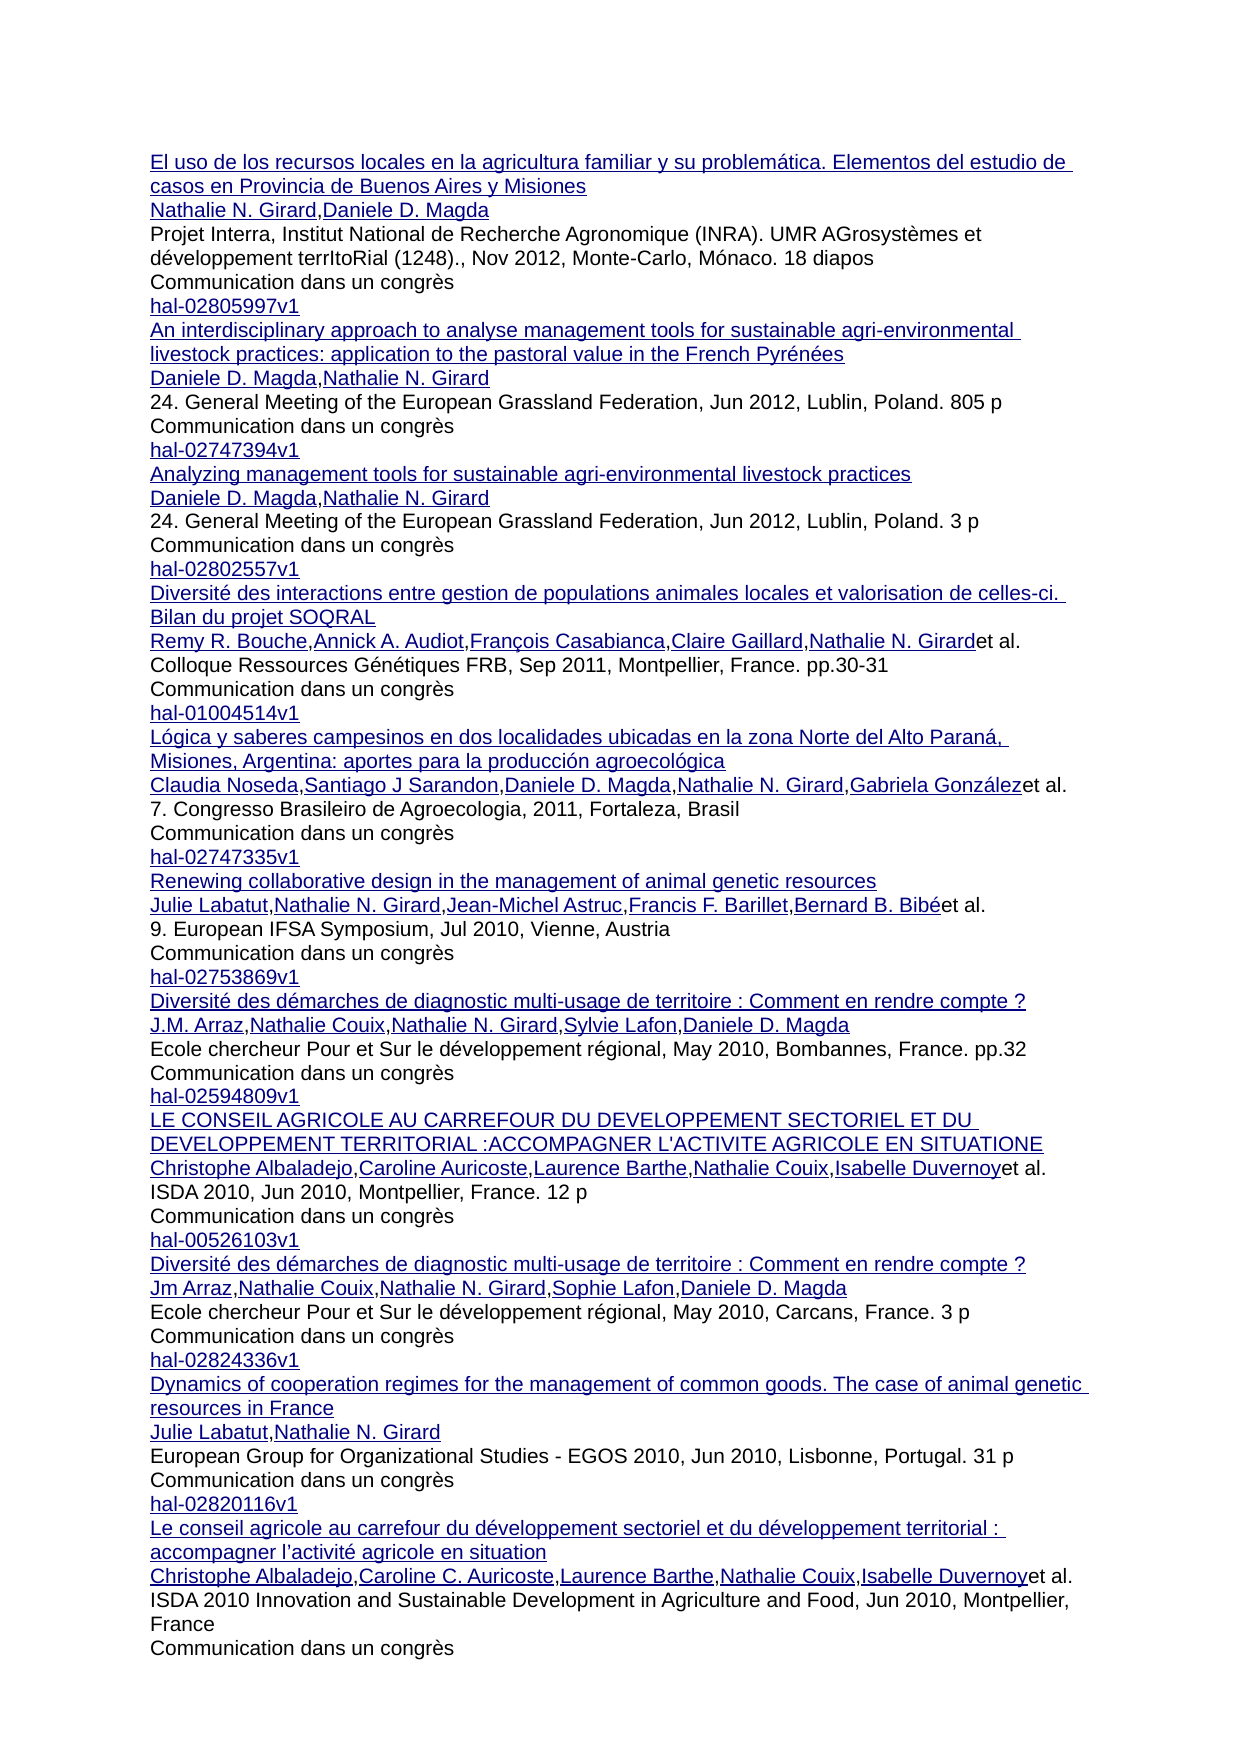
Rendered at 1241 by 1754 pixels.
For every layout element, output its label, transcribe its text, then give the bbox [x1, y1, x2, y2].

table_cell An interdisciplinary approach to analyse management tools for sustainable agri-environmental livestock practices: application to the pastoral value in the French Pyrénées Daniele D. Magda,Nathalie N. Girard 24. General Meeting of the European Grassland Federation, Jun 2012, Lublin, Poland. 805 p Communication dans un congrès hal-02747394v1 [150, 318, 1090, 461]
table_cell Renewing collaborative design in the management of animal genetic resources Julie Labatut,Nathalie N. Girard,Jean-Michel Astruc,Francis F. Barillet,Bernard B. Bibéet al. 9. European IFSA Symposium, Jul 2010, Vienne, Austria Communication dans un congrès hal-02753869v1 [150, 869, 1090, 988]
table_cell Dynamics of cooperation regimes for the management of common goods. The case of animal genetic resources in France Julie Labatut,Nathalie N. Girard European Group for Organizational Studies - EGOS 2010, Jun 2010, Lisbonne, Portugal. 31 p Communication dans un congrès hal-02820116v1 [150, 1372, 1090, 1516]
table_cell Analyzing management tools for sustainable agri-environmental livestock practices Daniele D. Magda,Nathalie N. Girard 24. General Meeting of the European Grassland Federation, Jun 2012, Lublin, Poland. 3 p Communication dans un congrès hal-02802557v1 [150, 461, 1090, 581]
table_cell Diversité des démarches de diagnostic multi-usage de territoire : Comment en rendre compte ? J.M. Arraz,Nathalie Couix,Nathalie N. Girard,Sylvie Lafon,Daniele D. Magda Ecole chercheur Pour et Sur le développement régional, May 2010, Bombannes, France. pp.32 Communication dans un congrès hal-02594809v1 [150, 989, 1090, 1108]
table_cell Le conseil agricole au carrefour du développement sectoriel et du développement territorial : accompagner l’activité agricole en situation Christophe Albaladejo,Caroline C. Auricoste,Laurence Barthe,Nathalie Couix,Isabelle Duvernoyet al. ISDA 2010 Innovation and Sustainable Development in Agriculture and Food, Jun 2010, Montpellier, France Communication dans un congrès [150, 1516, 1090, 1659]
table_cell Lógica y saberes campesinos en dos localidades ubicadas en la zona Norte del Alto Paraná, Misiones, Argentina: aportes para la producción agroecológica Claudia Noseda,Santiago J Sarandon,Daniele D. Magda,Nathalie N. Girard,Gabriela Gonzálezet al. 7. Congresso Brasileiro de Agroecologia, 2011, Fortaleza, Brasil Communication dans un congrès hal-02747335v1 [150, 725, 1090, 869]
table_cell El uso de los recursos locales en la agricultura familiar y su problemática. Elementos del estudio de casos en Provincia de Buenos Aires y Misiones Nathalie N. Girard,Daniele D. Magda Projet Interra, Institut National de Recherche Agronomique (INRA). UMR AGrosystèmes et développement terrItoRial (1248)., Nov 2012, Monte-Carlo, Mónaco. 18 diapos Communication dans un congrès hal-02805997v1 [150, 150, 1090, 318]
table_cell Diversité des démarches de diagnostic multi-usage de territoire : Comment en rendre compte ? Jm Arraz,Nathalie Couix,Nathalie N. Girard,Sophie Lafon,Daniele D. Magda Ecole chercheur Pour et Sur le développement régional, May 2010, Carcans, France. 3 p Communication dans un congrès hal-02824336v1 [150, 1252, 1090, 1372]
table_cell LE CONSEIL AGRICOLE AU CARREFOUR DU DEVELOPPEMENT SECTORIEL ET DU DEVELOPPEMENT TERRITORIAL :ACCOMPAGNER L'ACTIVITE AGRICOLE EN SITUATIONE Christophe Albaladejo,Caroline Auricoste,Laurence Barthe,Nathalie Couix,Isabelle Duvernoyet al. ISDA 2010, Jun 2010, Montpellier, France. 12 p Communication dans un congrès hal-00526103v1 [150, 1108, 1090, 1252]
table_cell Diversité des interactions entre gestion de populations animales locales et valorisation de celles-ci. Bilan du projet SOQRAL Remy R. Bouche,Annick A. Audiot,François Casabianca,Claire Gaillard,Nathalie N. Girardet al. Colloque Ressources Génétiques FRB, Sep 2011, Montpellier, France. pp.30-31 Communication dans un congrès hal-01004514v1 [150, 581, 1090, 725]
